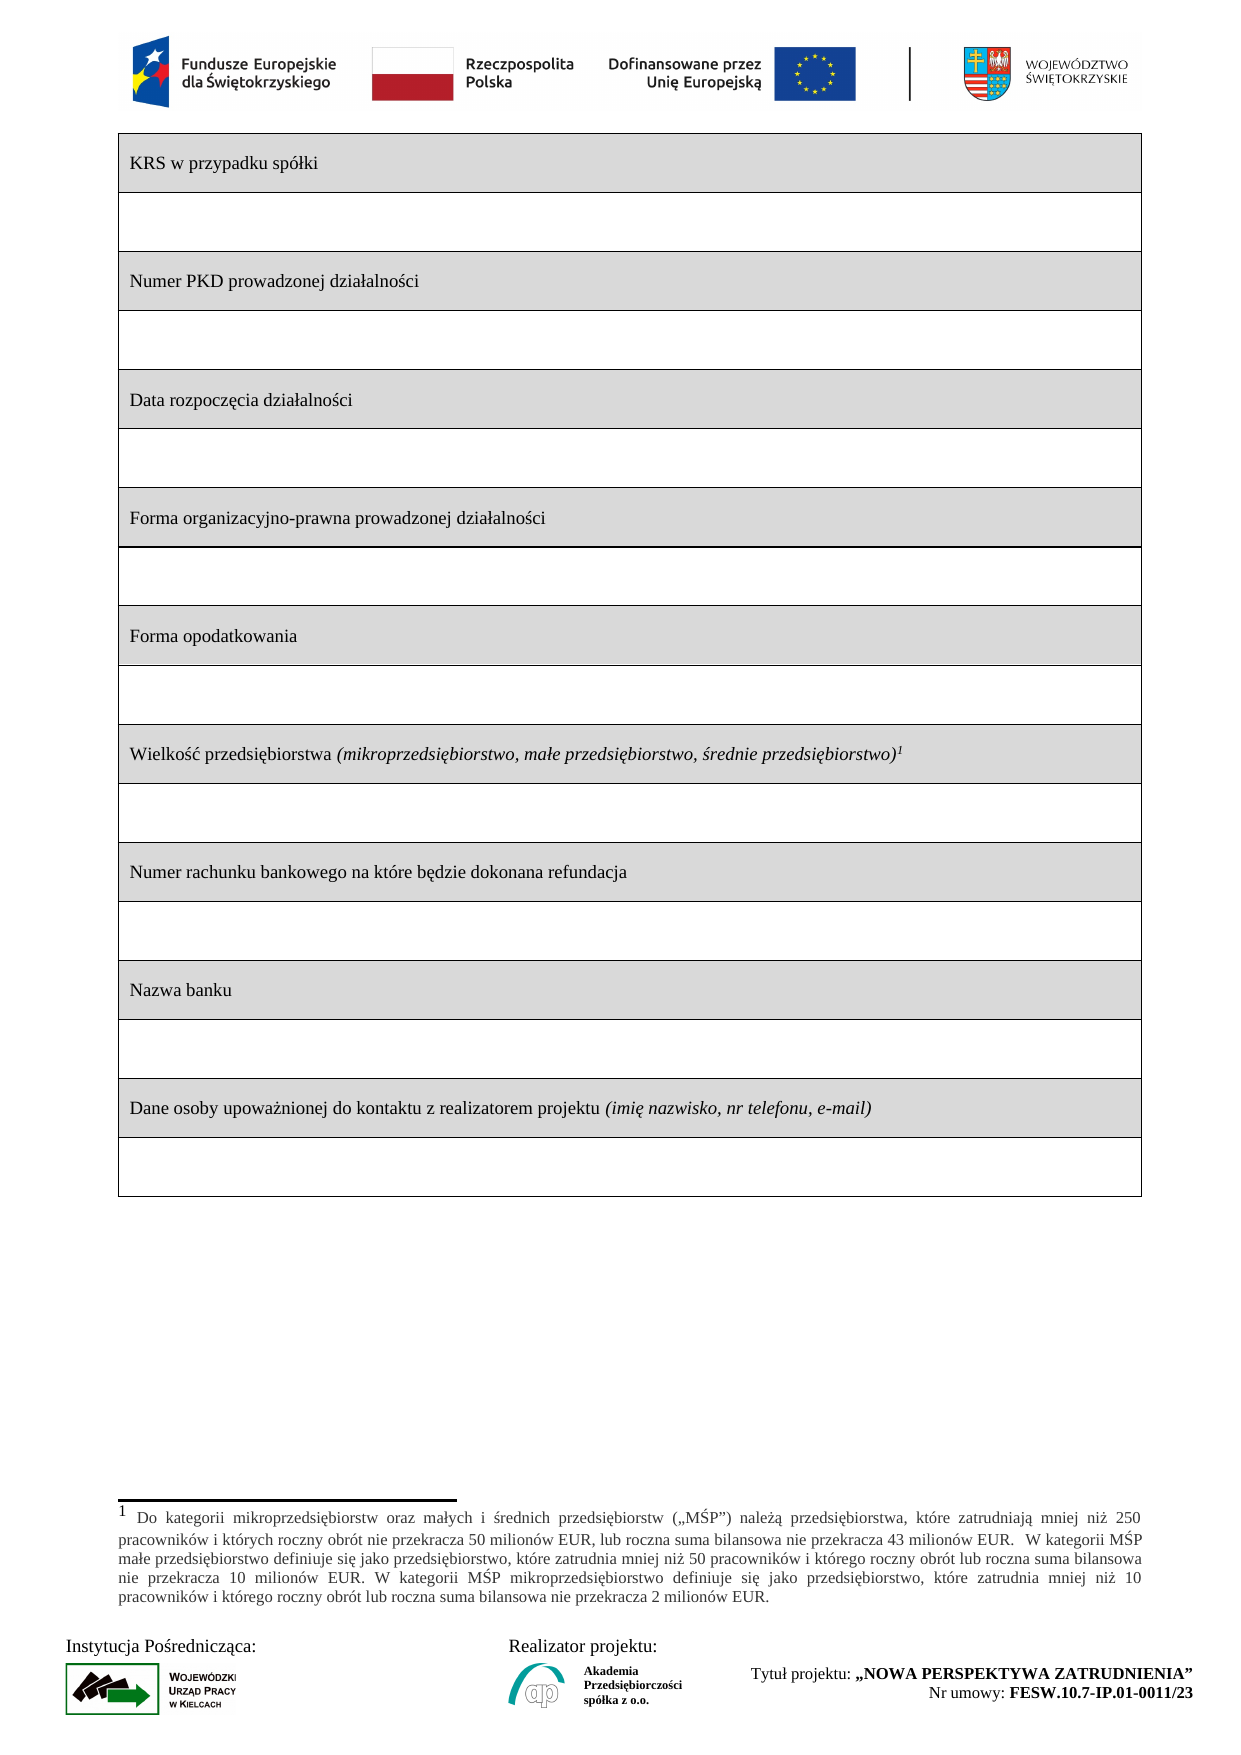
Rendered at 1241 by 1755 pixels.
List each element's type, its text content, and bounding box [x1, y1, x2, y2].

table_cell Nazwa banku [119, 961, 1141, 1019]
picture [65, 1663, 236, 1715]
table_cell Numer PKD prowadzonej działalności [119, 252, 1141, 310]
table_cell [119, 902, 1141, 960]
table_cell Wielkość przedsiębiorstwa (mikroprzedsiębiorstwo, małe przedsiębiorstwo, średnie przedsiębiorstwo) [119, 725, 1141, 783]
table_cell [119, 784, 1141, 842]
table_cell Dane osoby upoważnionej do kontaktu z realizatorem projektu (imię nazwisko, nr telefonu, e-mail) [119, 1079, 1141, 1137]
picture [508, 1663, 565, 1708]
table_cell [119, 1138, 1141, 1196]
table_cell [119, 1020, 1141, 1078]
table_cell Forma organizacyjno-prawna prowadzonej działalności [119, 488, 1141, 546]
picture [118, 32, 1142, 111]
table_cell [119, 429, 1141, 487]
table_cell [119, 548, 1141, 605]
table_cell Numer rachunku bankowego na które będzie dokonana refundacja [119, 843, 1141, 901]
table_cell [119, 666, 1141, 723]
table_cell [119, 193, 1141, 251]
table_cell [119, 311, 1141, 369]
table_cell KRS w przypadku spółki [119, 134, 1141, 192]
table_cell Data rozpoczęcia działalności [119, 370, 1141, 428]
table_cell Forma opodatkowania [119, 606, 1141, 664]
